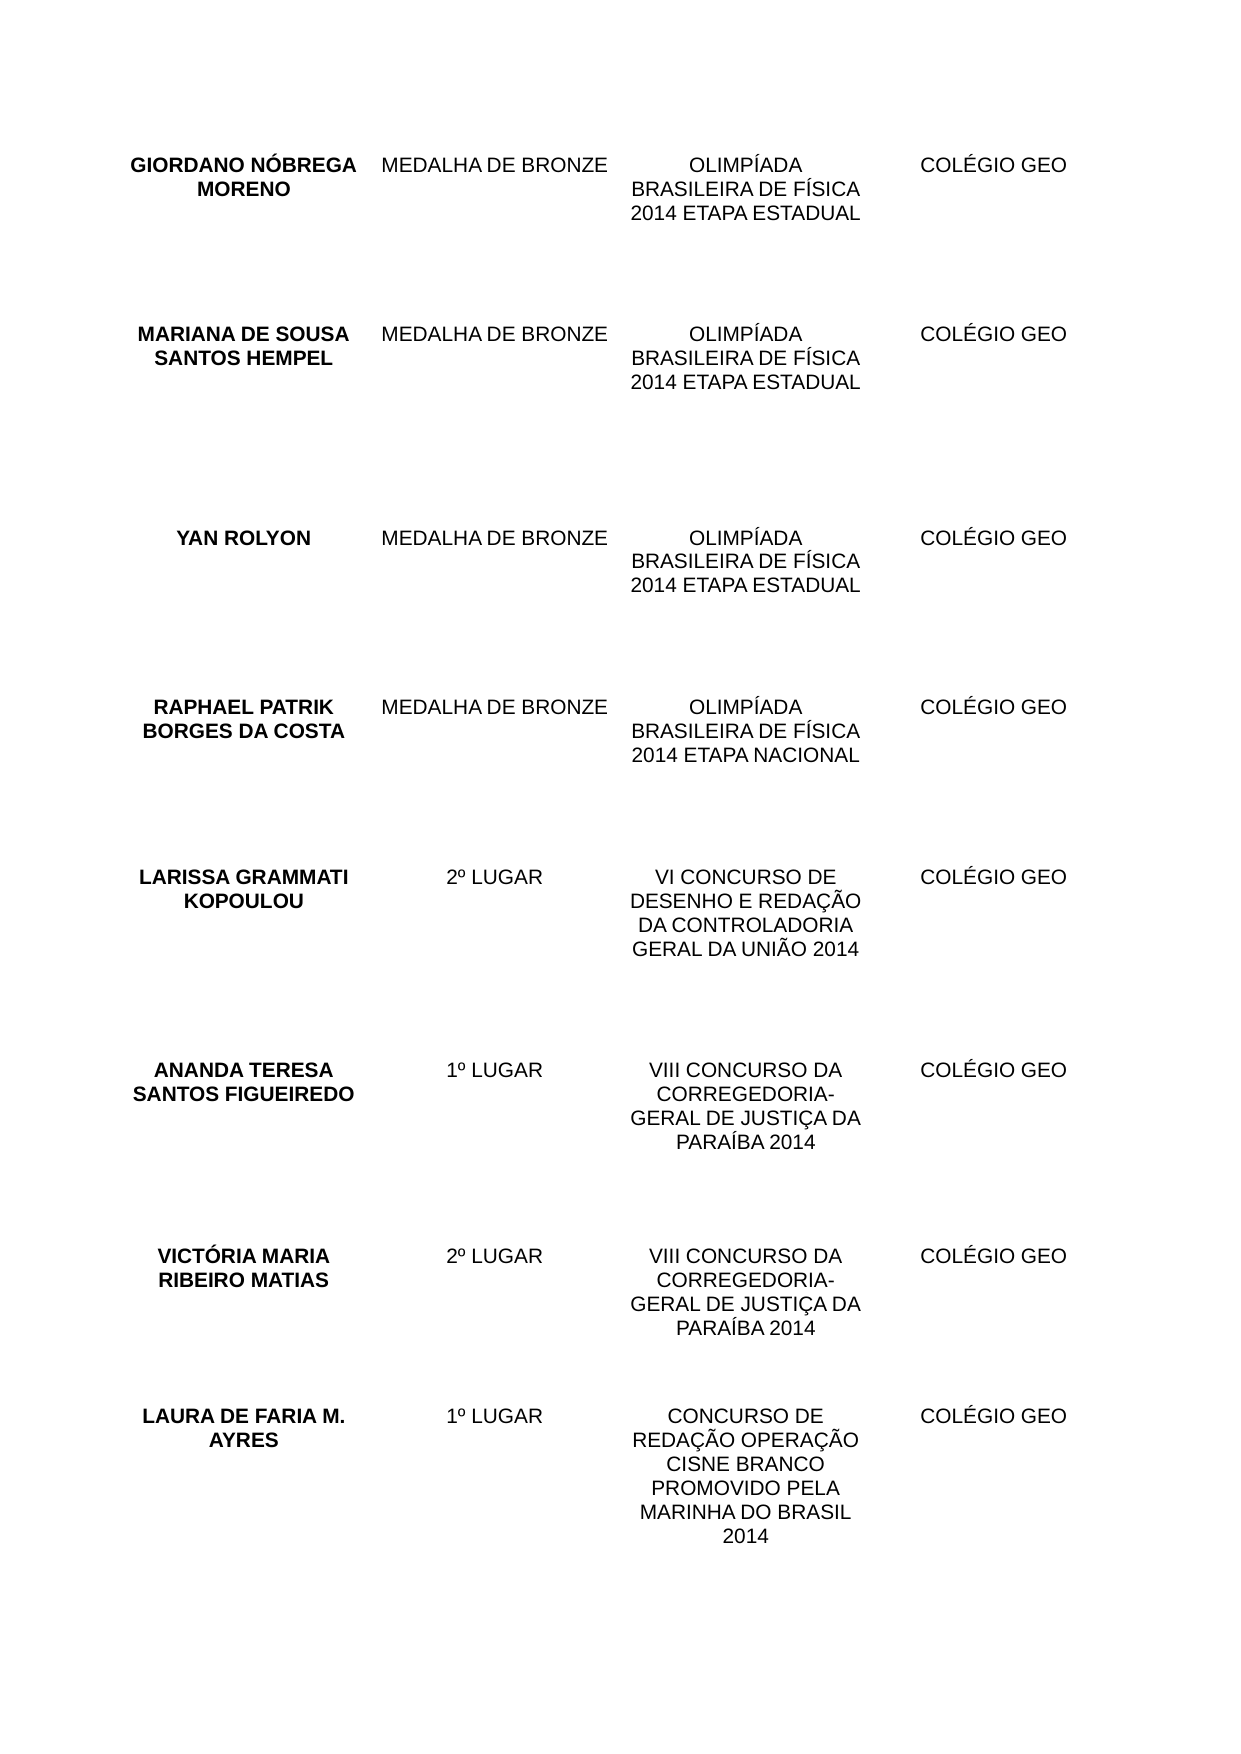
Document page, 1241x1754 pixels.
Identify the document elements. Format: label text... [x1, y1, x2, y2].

table_header OLIMPÍADA BRASILEIRA DE FÍSICA 2014 ETAPA ESTADUAL [620, 147, 871, 230]
table_header VIII CONCURSO DA CORREGEDORIA-GERAL DE JUSTIÇA DA PARAÍBA 2014 [620, 1052, 871, 1159]
table_header COLÉGIO GEO [871, 520, 1122, 603]
table_header 1º LUGAR [369, 1399, 620, 1554]
table_header COLÉGIO GEO [871, 1239, 1122, 1346]
table_header ANANDA TERESA SANTOS FIGUEIREDO [118, 1052, 369, 1159]
table_header RAPHAEL PATRIK BORGES DA COSTA [118, 689, 369, 772]
table_header YAN ROLYON [118, 520, 369, 603]
table_header MEDALHA DE BRONZE [369, 316, 620, 519]
table_header COLÉGIO GEO [871, 1052, 1122, 1159]
table_header MEDALHA DE BRONZE [369, 147, 620, 230]
table_header GIORDANO NÓBREGA MORENO [118, 147, 369, 230]
table_header LARISSA GRAMMATI KOPOULOU [118, 859, 369, 966]
table_header MEDALHA DE BRONZE [369, 689, 620, 772]
table_header COLÉGIO GEO [871, 1399, 1122, 1554]
table_header 1º LUGAR [369, 1052, 620, 1159]
table_header COLÉGIO GEO [871, 316, 1122, 519]
table_header OLIMPÍADA BRASILEIRA DE FÍSICA 2014 ETAPA ESTADUAL [620, 316, 871, 519]
table_header VICTÓRIA MARIA RIBEIRO MATIAS [118, 1239, 369, 1346]
table_header 2º LUGAR [369, 1239, 620, 1346]
table_header 2º LUGAR [369, 859, 620, 966]
table_header OLIMPÍADA BRASILEIRA DE FÍSICA 2014 ETAPA NACIONAL [620, 689, 871, 772]
table_header MARIANA DE SOUSA SANTOS HEMPEL [118, 316, 369, 519]
table_header LAURA DE FARIA M. AYRES [118, 1399, 369, 1554]
table_header CONCURSO DE REDAÇÃO OPERAÇÃO CISNE BRANCO PROMOVIDO PELA MARINHA DO BRASIL 2014 [620, 1399, 871, 1554]
table_header COLÉGIO GEO [871, 859, 1122, 966]
table_header COLÉGIO GEO [871, 689, 1122, 772]
table_header VI CONCURSO DE DESENHO E REDAÇÃO DA CONTROLADORIA GERAL DA UNIÃO 2014 [620, 859, 871, 966]
table_header COLÉGIO GEO [871, 147, 1122, 230]
table_header OLIMPÍADA BRASILEIRA DE FÍSICA 2014 ETAPA ESTADUAL [620, 520, 871, 603]
table_header MEDALHA DE BRONZE [369, 520, 620, 603]
table_header VIII CONCURSO DA CORREGEDORIA-GERAL DE JUSTIÇA DA PARAÍBA 2014 [620, 1239, 871, 1346]
